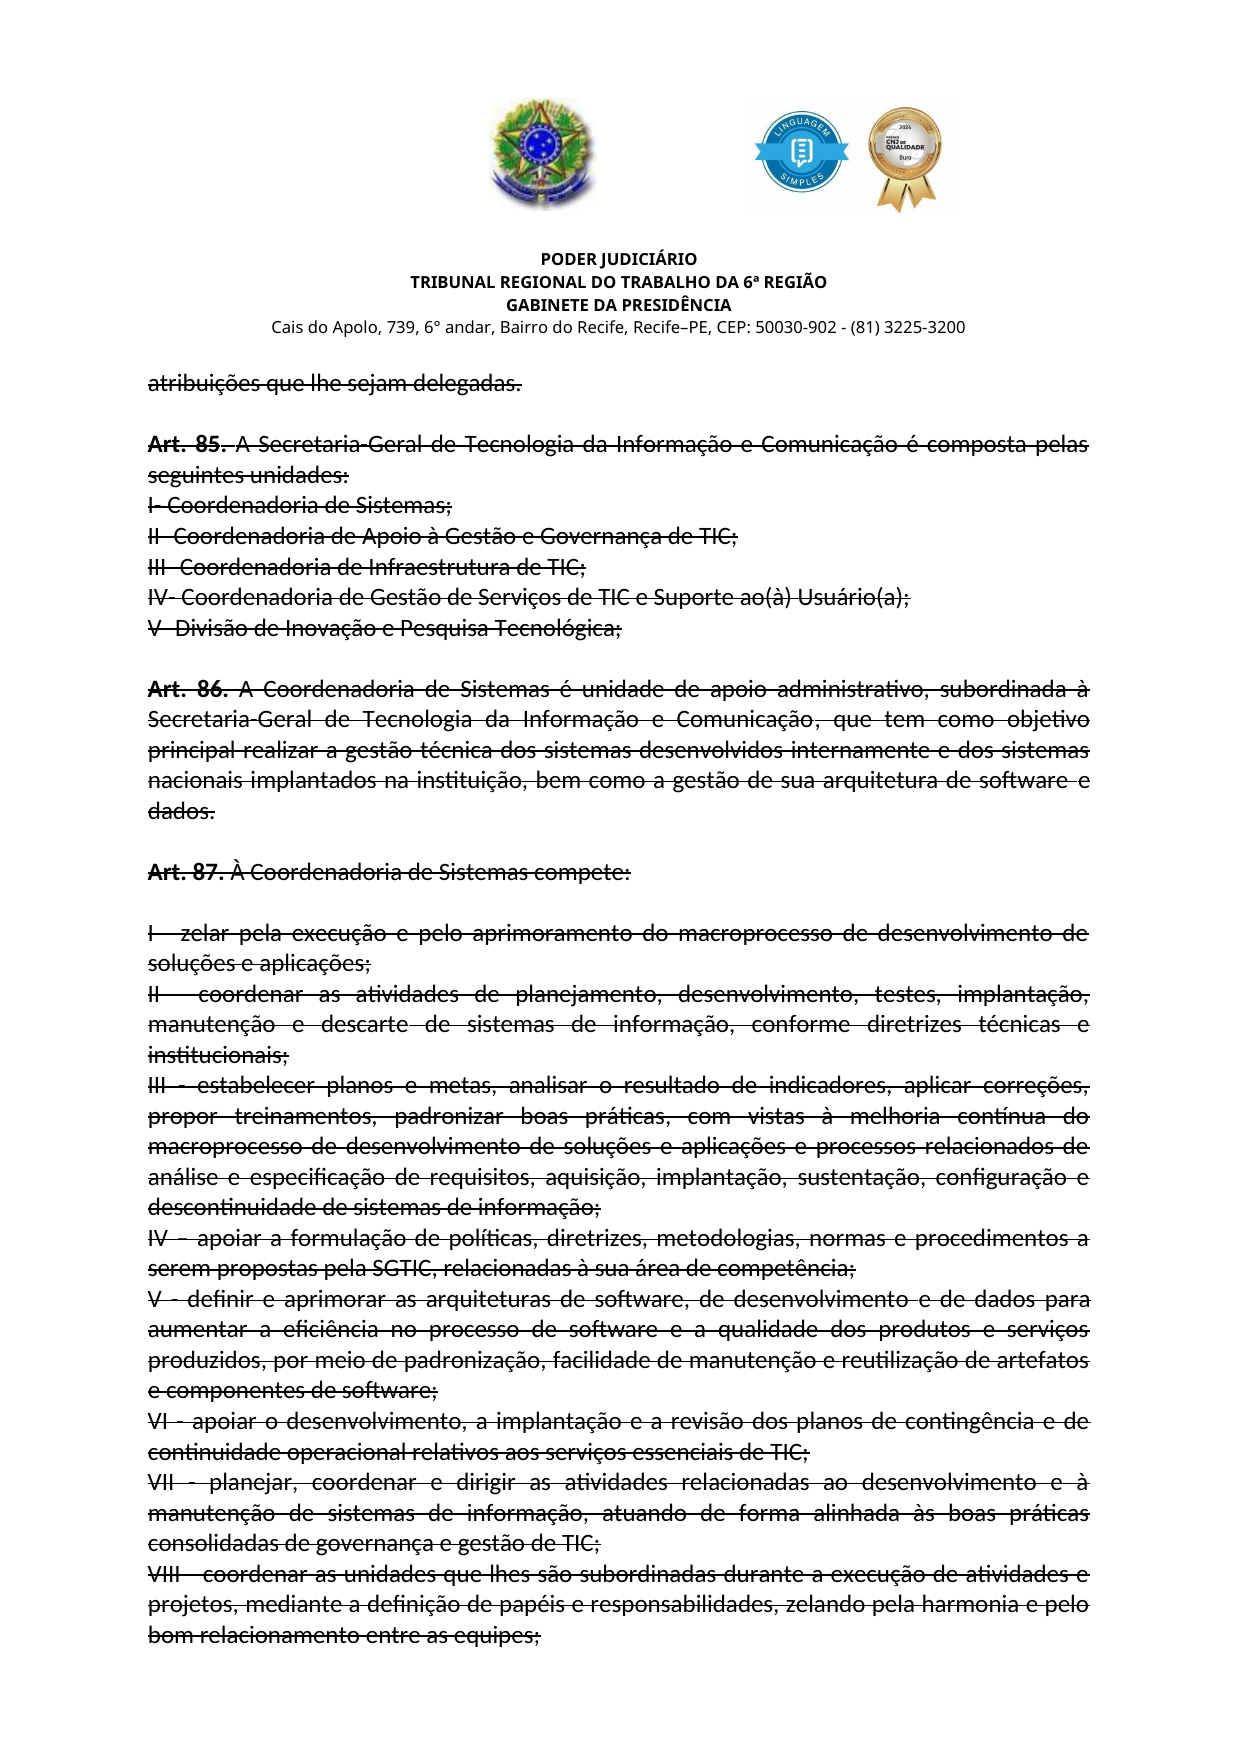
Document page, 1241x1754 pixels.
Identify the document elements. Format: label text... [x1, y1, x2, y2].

text Art. 87. À Coordenadoria de Sistemas compete: [147, 856, 1090, 886]
text IV – apoiar a formulação de políticas, diretrizes, metodologias, normas e procedimentos a serem propostas pela SGTIC, relacionadas à sua área de competência; [147, 1240, 1090, 1283]
text VIII - coordenar as unidades que lhes são subordinadas durante a execução de atividades e projetos, mediante a definição de papéis e responsabilidades, zelando pela harmonia e pelo bom relacionamento entre as equipes; [147, 1575, 1090, 1605]
text I - zelar pela execução e pelo aprimoramento do macroprocesso de desenvolvimento de soluções e aplicações; [147, 917, 1090, 978]
text III- Coordenadoria de Infraestrutura de TIC; [147, 551, 1090, 581]
text V - definir e aprimorar as arquiteturas de software, de desenvolvimento e de dados para aumentar a eficiência no processo de software e a qualidade dos produtos e serviços produzidos, por meio de padronização, facilidade de manutenção e reutilização de artefatos e componentes de software; [147, 1301, 1090, 1330]
text VII - planejar, coordenar e dirigir as atividades relacionadas ao desenvolvimento e à manutenção de sistemas de informação, atuando de forma alinhada às boas práticas consolidadas de governança e gestão de TIC; [147, 1514, 1090, 1558]
text VIII - coordenar as unidades que lhes são subordinadas durante a execução de atividades e projetos, mediante a definição de papéis e responsabilidades, zelando pela harmonia e pelo bom relacionamento entre as equipes; [147, 1558, 1090, 1574]
text Art. 86. A Coordenadoria de Sistemas é unidade de apoio administrativo, subordinada à Secretaria-Geral de Tecnologia da Informação e Comunicação, que tem como objetivo principal realizar a gestão técnica dos sistemas desenvolvidos internamente e dos sistemas nacionais implantados na instituição, bem como a gestão de sua arquitetura de software e dados. [147, 721, 1090, 750]
text VII - planejar, coordenar e dirigir as atividades relacionadas ao desenvolvimento e à manutenção de sistemas de informação, atuando de forma alinhada às boas práticas consolidadas de governança e gestão de TIC; [147, 1466, 1090, 1483]
text Art. 86. A Coordenadoria de Sistemas é unidade de apoio administrativo, subordinada à Secretaria-Geral de Tecnologia da Informação e Comunicação, que tem como objetivo principal realizar a gestão técnica dos sistemas desenvolvidos internamente e dos sistemas nacionais implantados na instituição, bem como a gestão de sua arquitetura de software e dados. [147, 673, 1090, 689]
text III - estabelecer planos e metas, analisar o resultado de indicadores, aplicar correções, propor treinamentos, padronizar boas práticas, com vistas à melhoria contínua do macroprocesso de desenvolvimento de soluções e aplicações e processos relacionados de análise e especificação de requisitos, aquisição, implantação, sustentação, configuração e descontinuidade de sistemas de informação; [147, 1179, 1090, 1222]
text II - coordenar as atividades de planejamento, desenvolvimento, testes, implantação, manutenção e descarte de sistemas de informação, conforme diretrizes técnicas e institucionais; [147, 978, 1090, 994]
text II- Coordenadoria de Apoio à Gestão e Governança de TIC; [147, 520, 1090, 551]
text IV – apoiar a formulação de políticas, diretrizes, metodologias, normas e procedimentos a serem propostas pela SGTIC, relacionadas à sua área de competência; [147, 1222, 1090, 1239]
text II - coordenar as atividades de planejamento, desenvolvimento, testes, implantação, manutenção e descarte de sistemas de informação, conforme diretrizes técnicas e institucionais; [147, 995, 1090, 1025]
text II - coordenar as atividades de planejamento, desenvolvimento, testes, implantação, manutenção e descarte de sistemas de informação, conforme diretrizes técnicas e institucionais; [147, 1026, 1090, 1069]
text VIII - coordenar as unidades que lhes são subordinadas durante a execução de atividades e projetos, mediante a definição de papéis e responsabilidades, zelando pela harmonia e pelo bom relacionamento entre as equipes; [147, 1606, 1090, 1649]
text VII - planejar, coordenar e dirigir as atividades relacionadas ao desenvolvimento e à manutenção de sistemas de informação, atuando de forma alinhada às boas práticas consolidadas de governança e gestão de TIC; [147, 1484, 1090, 1513]
text V - definir e aprimorar as arquiteturas de software, de desenvolvimento e de dados para aumentar a eficiência no processo de software e a qualidade dos produtos e serviços produzidos, por meio de padronização, facilidade de manutenção e reutilização de artefatos e componentes de software; [147, 1283, 1090, 1300]
text Art. 85. A Secretaria-Geral de Tecnologia da Informação e Comunicação é composta pelas seguintes unidades: [147, 428, 1090, 489]
text VI - apoiar o desenvolvimento, a implantação e a revisão dos planos de contingência e de continuidade operacional relativos aos serviços essenciais de TIC; [147, 1405, 1090, 1422]
text III - estabelecer planos e metas, analisar o resultado de indicadores, aplicar correções, propor treinamentos, padronizar boas práticas, com vistas à melhoria contínua do macroprocesso de desenvolvimento de soluções e aplicações e processos relacionados de análise e especificação de requisitos, aquisição, implantação, sustentação, configuração e descontinuidade de sistemas de informação; [147, 1087, 1090, 1116]
text I- Coordenadoria de Sistemas; [147, 489, 1090, 520]
text VI - apoiar o desenvolvimento, a implantação e a revisão dos planos de contingência e de continuidade operacional relativos aos serviços essenciais de TIC; [147, 1423, 1090, 1466]
text XVIII- praticar, em geral, os atos e demais encargos inerentes à Secretaria e outras atribuições que lhe sejam delegadas. [147, 367, 1090, 398]
text III - estabelecer planos e metas, analisar o resultado de indicadores, aplicar correções, propor treinamentos, padronizar boas práticas, com vistas à melhoria contínua do macroprocesso de desenvolvimento de soluções e aplicações e processos relacionados de análise e especificação de requisitos, aquisição, implantação, sustentação, configuração e descontinuidade de sistemas de informação; [147, 1069, 1090, 1086]
text Art. 86. A Coordenadoria de Sistemas é unidade de apoio administrativo, subordinada à Secretaria-Geral de Tecnologia da Informação e Comunicação, que tem como objetivo principal realizar a gestão técnica dos sistemas desenvolvidos internamente e dos sistemas nacionais implantados na instituição, bem como a gestão de sua arquitetura de software e dados. [147, 751, 1090, 825]
text III - estabelecer planos e metas, analisar o resultado de indicadores, aplicar correções, propor treinamentos, padronizar boas práticas, com vistas à melhoria contínua do macroprocesso de desenvolvimento de soluções e aplicações e processos relacionados de análise e especificação de requisitos, aquisição, implantação, sustentação, configuração e descontinuidade de sistemas de informação; [147, 1117, 1090, 1147]
text III - estabelecer planos e metas, analisar o resultado de indicadores, aplicar correções, propor treinamentos, padronizar boas práticas, com vistas à melhoria contínua do macroprocesso de desenvolvimento de soluções e aplicações e processos relacionados de análise e especificação de requisitos, aquisição, implantação, sustentação, configuração e descontinuidade de sistemas de informação; [147, 1148, 1090, 1178]
text IV- Coordenadoria de Gestão de Serviços de TIC e Suporte ao(à) Usuário(a); [147, 581, 1090, 612]
text V - definir e aprimorar as arquiteturas de software, de desenvolvimento e de dados para aumentar a eficiência no processo de software e a qualidade dos produtos e serviços produzidos, por meio de padronização, facilidade de manutenção e reutilização de artefatos e componentes de software; [147, 1362, 1090, 1405]
text Art. 86. A Coordenadoria de Sistemas é unidade de apoio administrativo, subordinada à Secretaria-Geral de Tecnologia da Informação e Comunicação, que tem como objetivo principal realizar a gestão técnica dos sistemas desenvolvidos internamente e dos sistemas nacionais implantados na instituição, bem como a gestão de sua arquitetura de software e dados. [147, 691, 1090, 720]
text V- Divisão de Inovação e Pesquisa Tecnológica; [147, 612, 1090, 642]
text V - definir e aprimorar as arquiteturas de software, de desenvolvimento e de dados para aumentar a eficiência no processo de software e a qualidade dos produtos e serviços produzidos, por meio de padronização, facilidade de manutenção e reutilização de artefatos e componentes de software; [147, 1331, 1090, 1361]
